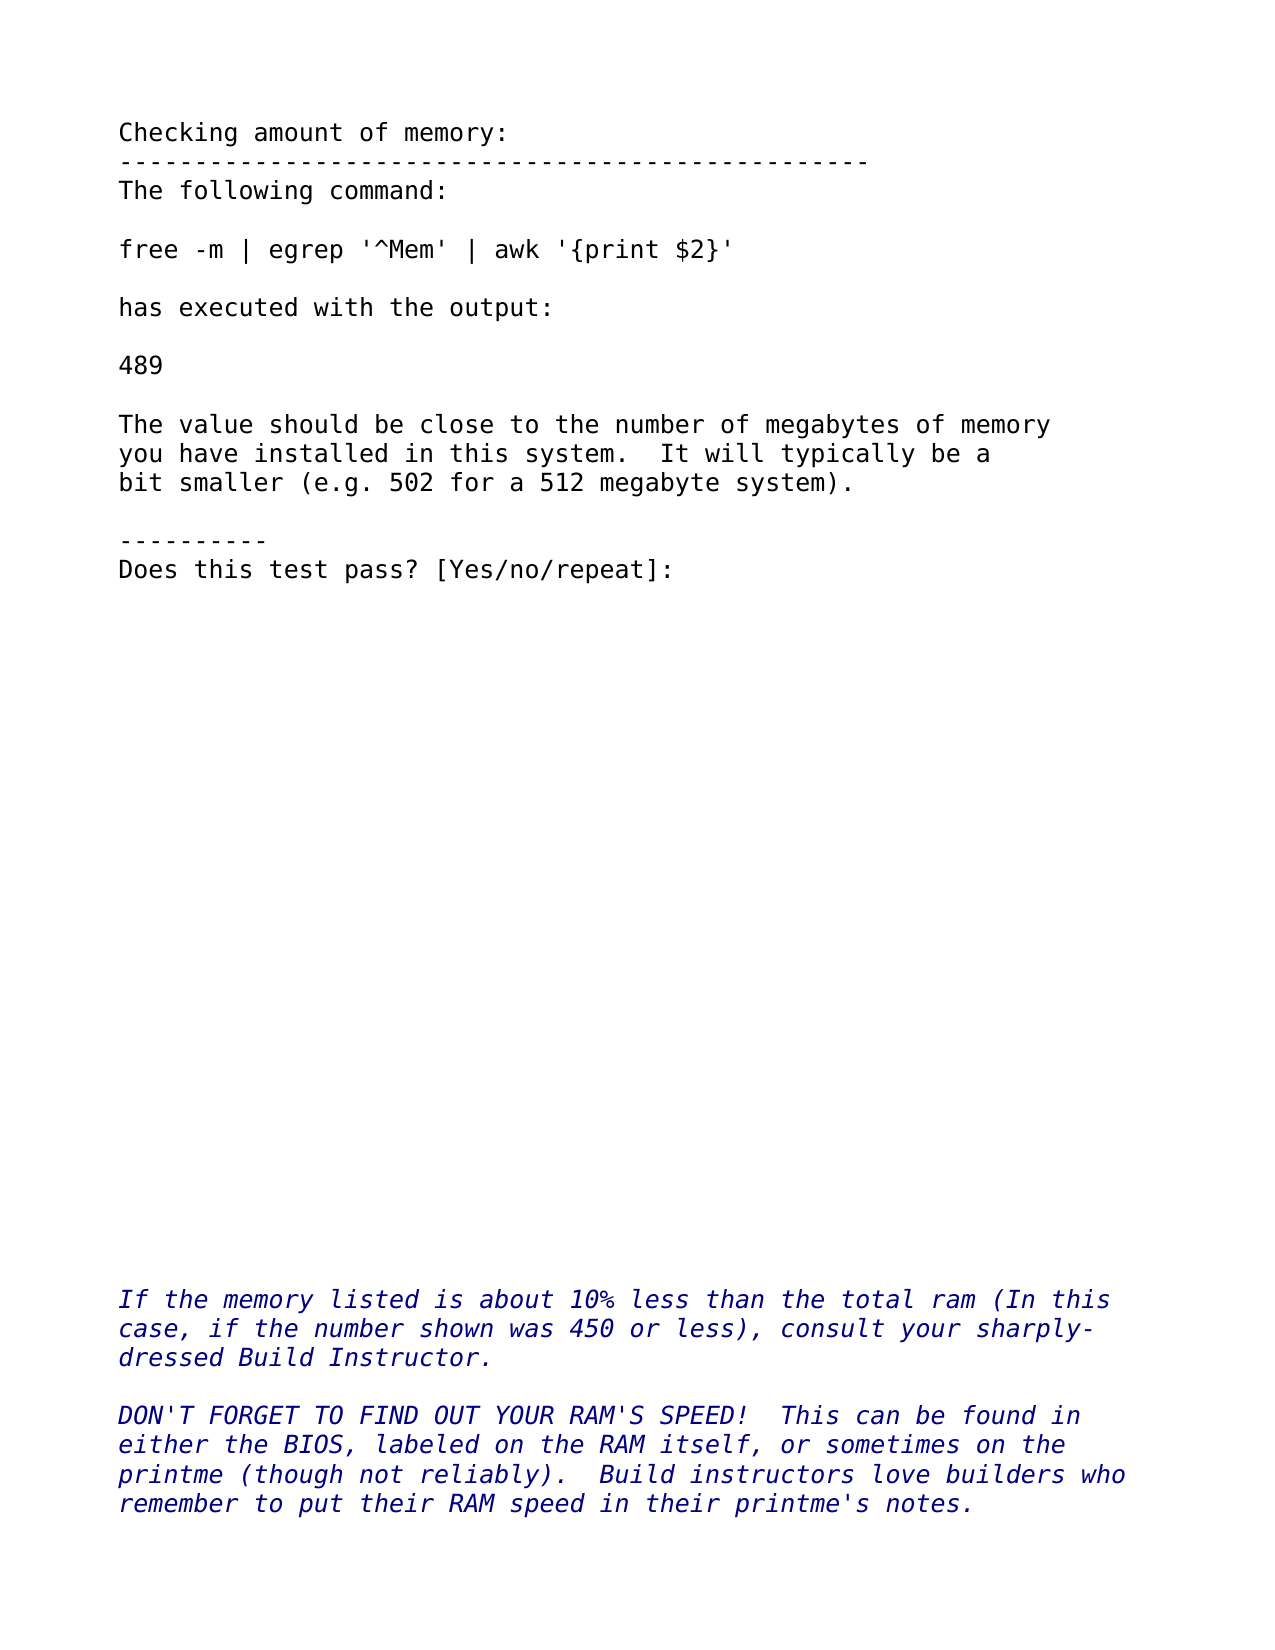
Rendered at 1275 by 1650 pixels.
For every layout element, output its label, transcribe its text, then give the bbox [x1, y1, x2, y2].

text -------------------------------------------------- [118, 147, 1157, 176]
text Does this test pass? [Yes/no/repeat]: [118, 556, 1157, 585]
text If the memory listed is about 10% less than the total ram (In this case, if the number shown was 450 or less), consult your sharply-dressed Build Instructor. [118, 1285, 1157, 1372]
text 489 [118, 351, 1157, 381]
text Checking amount of memory: [118, 118, 1157, 147]
text The following command: [118, 176, 1157, 206]
text you have installed in this system. It will typically be a [118, 439, 1157, 468]
text The value should be close to the number of megabytes of memory [118, 410, 1157, 439]
text DON'T FORGET TO FIND OUT YOUR RAM'S SPEED! This can be found in either the BIOS, labeled on the RAM itself, or sometimes on the printme (though not reliably). Build instructors love builders who remember to put their RAM speed in their printme's notes. [118, 1401, 1157, 1518]
text free -m | egrep '^Mem' | awk '{print $2}' [118, 235, 1157, 264]
text ---------- [118, 526, 1157, 556]
text has executed with the output: [118, 293, 1157, 322]
text bit smaller (e.g. 502 for a 512 megabyte system). [118, 468, 1157, 497]
